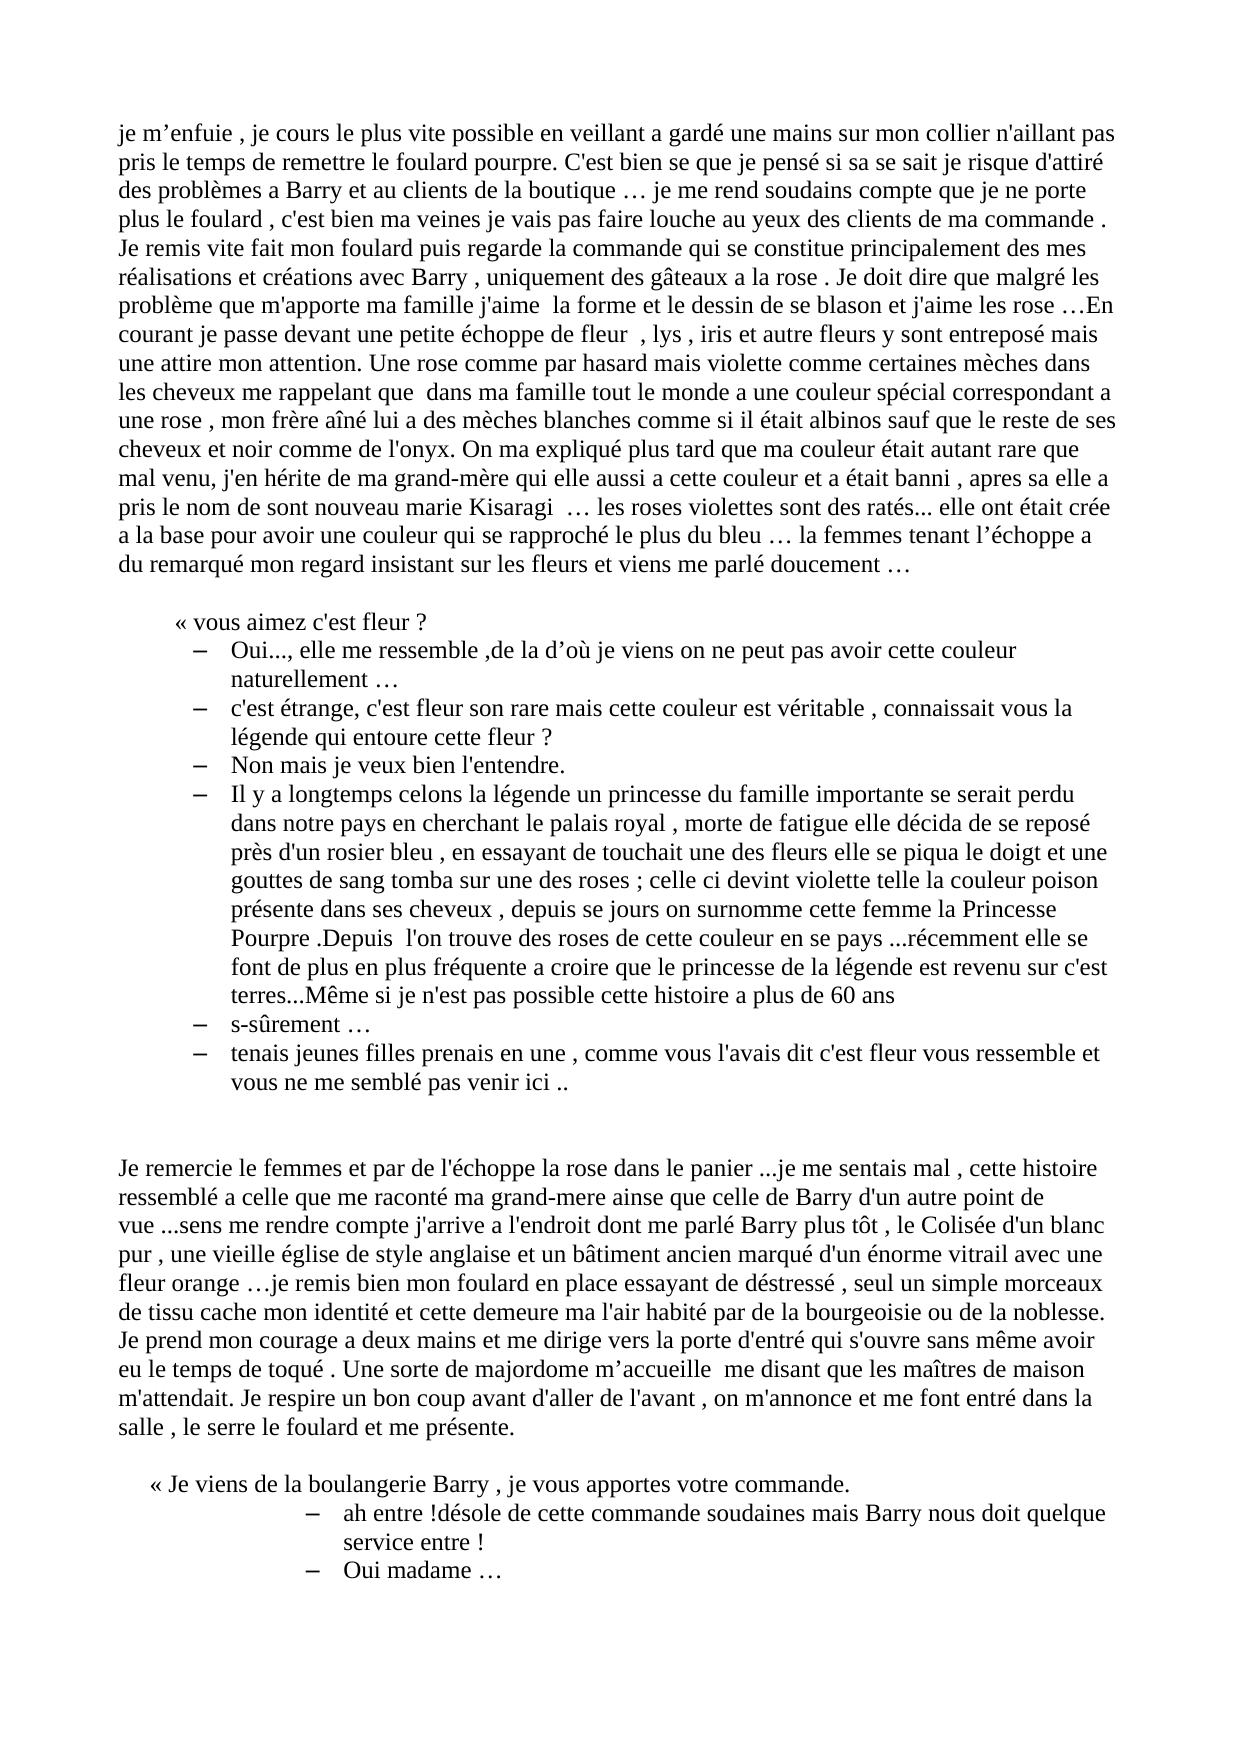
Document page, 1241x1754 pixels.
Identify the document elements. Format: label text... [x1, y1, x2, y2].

text « Je viens de la boulangerie Barry , je vous apportes votre commande. [118, 1469, 1122, 1498]
list tenais jeunes filles prenais en une , comme vous l'avais dit c'est fleur vous ressemble et vous ne me semblé pas venir ici .. [193, 1038, 1122, 1096]
text « vous aimez c'est fleur ? [118, 607, 1122, 636]
list c'est étrange, c'est fleur son rare mais cette couleur est véritable , connaissait vous la légende qui entoure cette fleur ? [193, 693, 1122, 751]
text Je remercie le femmes et par de l'échoppe la rose dans le panier ...je me sentais mal , cette histoire ressemblé a celle que me raconté ma grand-mere ainse que celle de Barry d'un autre point de vue ...sens me rendre compte j'arrive a l'endroit dont me parlé Barry plus tôt , le Colisée d'un blanc pur , une vieille église de style anglaise et un bâtiment ancien marqué d'un énorme vitrail avec une fleur orange …je remis bien mon foulard en place essayant de déstressé , seul un simple morceaux de tissu cache mon identité et cette demeure ma l'air habité par de la bourgeoisie ou de la noblesse. Je prend mon courage a deux mains et me dirige vers la porte d'entré qui s'ouvre sans même avoir eu le temps de toqué . Une sorte de majordome m’accueille me disant que les maîtres de maison m'attendait. Je respire un bon coup avant d'aller de l'avant , on m'annonce et me font entré dans la salle , le serre le foulard et me présente. [118, 1153, 1122, 1441]
list Oui madame … [306, 1556, 1122, 1584]
list s-sûrement … [193, 1009, 1122, 1038]
list ah entre !désole de cette commande soudaines mais Barry nous doit quelque service entre ! [306, 1498, 1122, 1556]
list Oui..., elle me ressemble ,de la d’où je viens on ne peut pas avoir cette couleur naturellement … [193, 636, 1122, 693]
list Il y a longtemps celons la légende un princesse du famille importante se serait perdu dans notre pays en cherchant le palais royal , morte de fatigue elle décida de se reposé près d'un rosier bleu , en essayant de touchait une des fleurs elle se piqua le doigt et une gouttes de sang tomba sur une des roses ; celle ci devint violette telle la couleur poison présente dans ses cheveux , depuis se jours on surnomme cette femme la Princesse Pourpre .Depuis l'on trouve des roses de cette couleur en se pays ...récemment elle se font de plus en plus fréquente a croire que le princesse de la légende est revenu sur c'est terres...Même si je n'est pas possible cette histoire a plus de 60 ans [193, 779, 1122, 1009]
list Non mais je veux bien l'entendre. [193, 751, 1122, 779]
text je m’enfuie , je cours le plus vite possible en veillant a gardé une mains sur mon collier n'aillant pas pris le temps de remettre le foulard pourpre. C'est bien se que je pensé si sa se sait je risque d'attiré des problèmes a Barry et au clients de la boutique … je me rend soudains compte que je ne porte plus le foulard , c'est bien ma veines je vais pas faire louche au yeux des clients de ma commande . Je remis vite fait mon foulard puis regarde la commande qui se constitue principalement des mes réalisations et créations avec Barry , uniquement des gâteaux a la rose . Je doit dire que malgré les problème que m'apporte ma famille j'aime la forme et le dessin de se blason et j'aime les rose …En courant je passe devant une petite échoppe de fleur , lys , iris et autre fleurs y sont entreposé mais une attire mon attention. Une rose comme par hasard mais violette comme certaines mèches dans les cheveux me rappelant que dans ma famille tout le monde a une couleur spécial correspondant a une rose , mon frère aîné lui a des mèches blanches comme si il était albinos sauf que le reste de ses cheveux et noir comme de l'onyx. On ma expliqué plus tard que ma couleur était autant rare que mal venu, j'en hérite de ma grand-mère qui elle aussi a cette couleur et a était banni , apres sa elle a pris le nom de sont nouveau marie Kisaragi … les roses violettes sont des ratés... elle ont était crée a la base pour avoir une couleur qui se rapproché le plus du bleu … la femmes tenant l’échoppe a du remarqué mon regard insistant sur les fleurs et viens me parlé doucement … [118, 118, 1122, 578]
